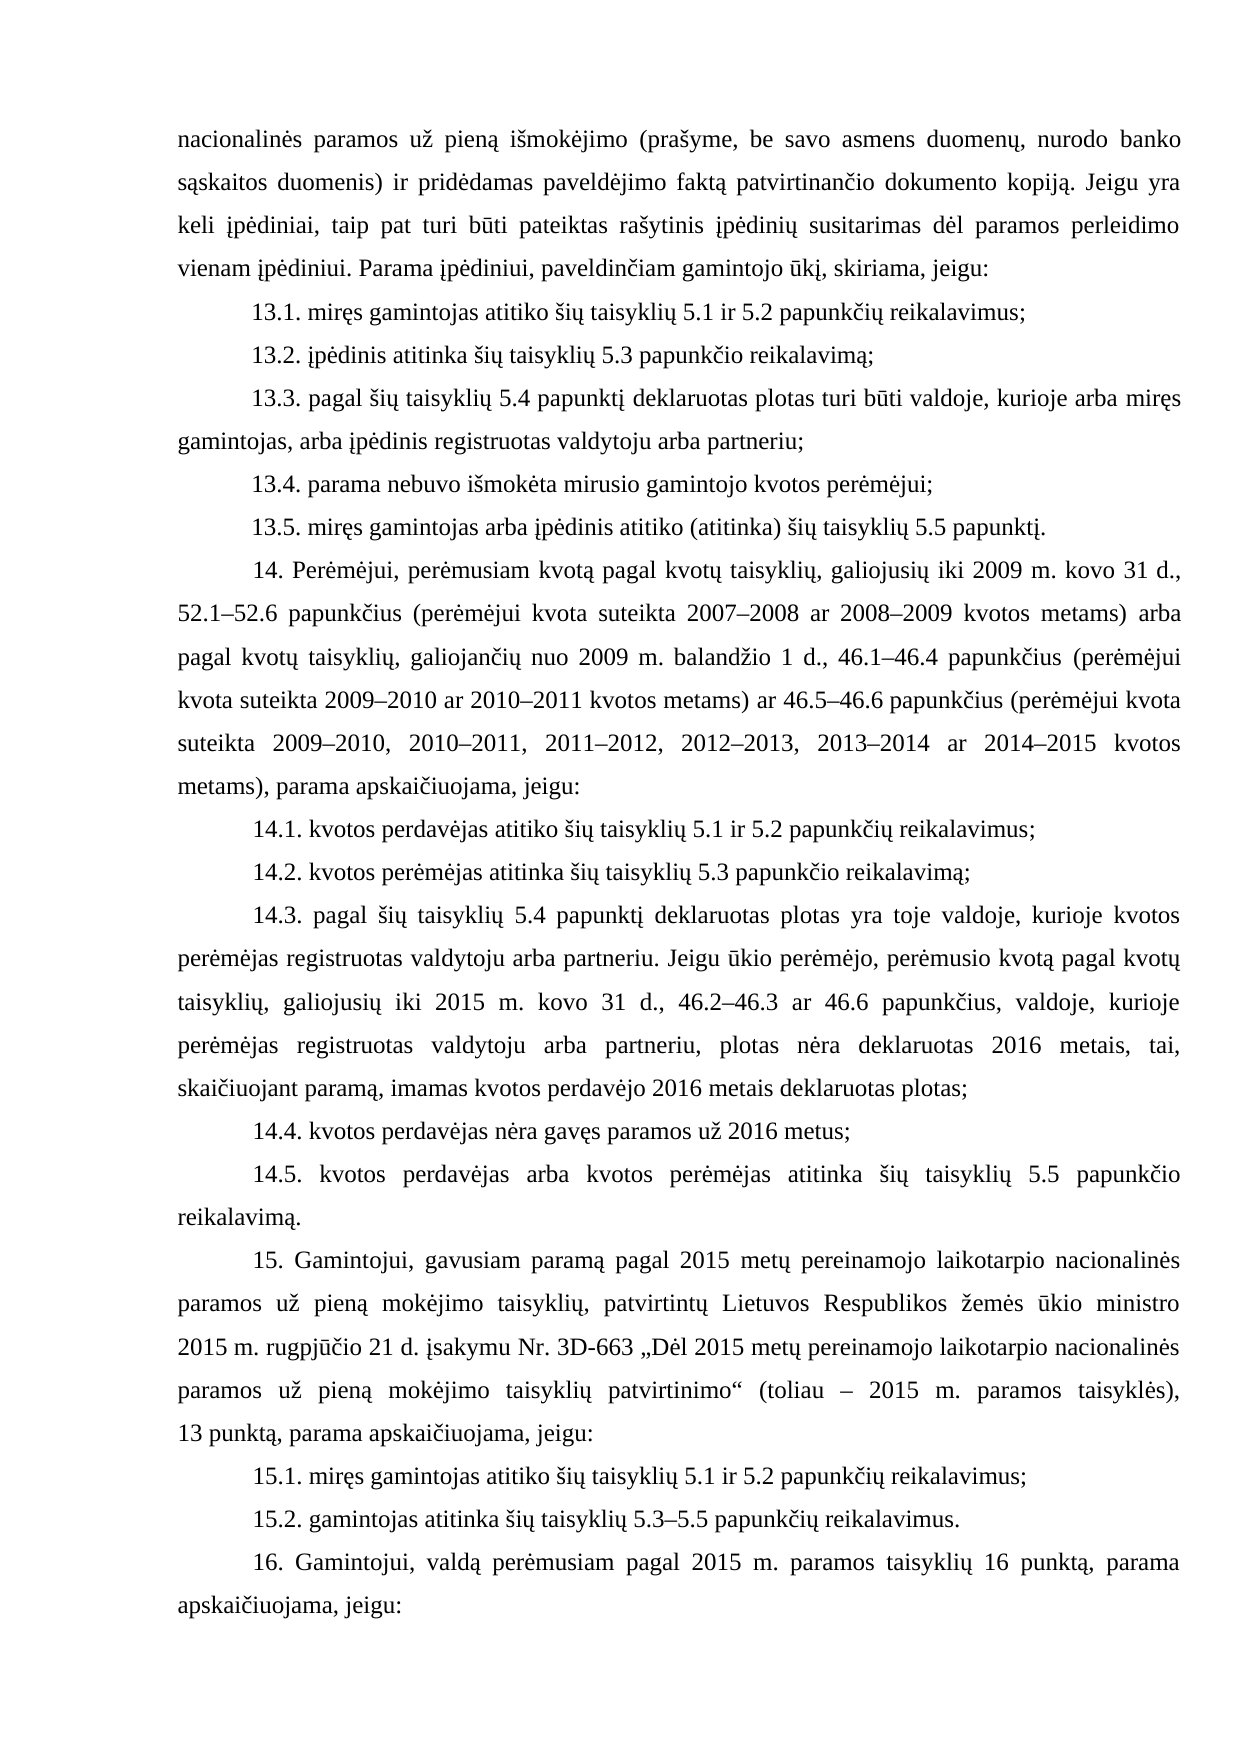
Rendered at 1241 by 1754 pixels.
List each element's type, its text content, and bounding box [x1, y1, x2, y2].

text 13.5. miręs gamintojas arba įpėdinis atitiko (atitinka) šių taisyklių 5.5 papunktį. [177, 512, 1181, 541]
text 13.4. parama nebuvo išmokėta mirusio gamintojo kvotos perėmėjui; [177, 469, 1181, 498]
text 13.1. miręs gamintojas atitiko šių taisyklių 5.1 ir 5.2 papunkčių reikalavimus; [177, 297, 1181, 325]
text 14.4. kvotos perdavėjas nėra gavęs paramos už 2016 metus; [177, 1116, 1181, 1145]
text 15.1. miręs gamintojas atitiko šių taisyklių 5.1 ir 5.2 papunkčių reikalavimus; [177, 1461, 1181, 1490]
text 16. Gamintojui, valdą perėmusiam pagal 2015 m. paramos taisyklių 16 punktą, parama apskaičiuojama, jeigu: [177, 1547, 1181, 1619]
text 14.3. pagal šių taisyklių 5.4 papunktį deklaruotas plotas yra toje valdoje, kurioje kvotos perėmėjas registruotas valdytoju arba partneriu. Jeigu ūkio perėmėjo, perėmusio kvotą pagal kvotų taisyklių, galiojusių iki 2015 m. kovo 31 d., 46.2–46.3 ar 46.6 papunkčius, valdoje, kurioje perėmėjas registruotas valdytoju arba partneriu, plotas nėra deklaruotas 2016 metais, tai, skaičiuojant paramą, imamas kvotos perdavėjo 2016 metais deklaruotas plotas; [177, 900, 1181, 1102]
text 13.2. įpėdinis atitinka šių taisyklių 5.3 papunkčio reikalavimą; [177, 340, 1181, 368]
text 15.2. gamintojas atitinka šių taisyklių 5.3–5.5 papunkčių reikalavimus. [177, 1504, 1181, 1533]
text 14.1. kvotos perdavėjas atitiko šių taisyklių 5.1 ir 5.2 papunkčių reikalavimus; [177, 814, 1181, 843]
text 15. Gamintojui, gavusiam paramą pagal 2015 metų pereinamojo laikotarpio nacionalinės paramos už pieną mokėjimo taisyklių, patvirtintų Lietuvos Respublikos žemės ūkio ministro 2015 m. rugpjūčio 21 d. įsakymu Nr. 3D-663 „Dėl 2015 metų pereinamojo laikotarpio nacionalinės paramos už pieną mokėjimo taisyklių patvirtinimo“ (toliau – 2015 m. paramos taisyklės), 13 punktą, parama apskaičiuojama, jeigu: [177, 1245, 1181, 1447]
text nacionalinės paramos už pieną išmokėjimo (prašyme, be savo asmens duomenų, nurodo banko sąskaitos duomenis) ir pridėdamas paveldėjimo faktą patvirtinančio dokumento kopiją. Jeigu yra keli įpėdiniai, taip pat turi būti pateiktas rašytinis įpėdinių susitarimas dėl paramos perleidimo vienam įpėdiniui. Parama įpėdiniui, paveldinčiam gamintojo ūkį, skiriama, jeigu: [177, 124, 1181, 282]
text 14.2. kvotos perėmėjas atitinka šių taisyklių 5.3 papunkčio reikalavimą; [177, 857, 1181, 886]
text 14.5. kvotos perdavėjas arba kvotos perėmėjas atitinka šių taisyklių 5.5 papunkčio reikalavimą. [177, 1159, 1181, 1231]
text 14. Perėmėjui, perėmusiam kvotą pagal kvotų taisyklių, galiojusių iki 2009 m. kovo 31 d., 52.1–52.6 papunkčius (perėmėjui kvota suteikta 2007–2008 ar 2008–2009 kvotos metams) arba pagal kvotų taisyklių, galiojančių nuo 2009 m. balandžio 1 d., 46.1–46.4 papunkčius (perėmėjui kvota suteikta 2009–2010 ar 2010–2011 kvotos metams) ar 46.5–46.6 papunkčius (perėmėjui kvota suteikta 2009–2010, 2010–2011, 2011–2012, 2012–2013, 2013–2014 ar 2014–2015 kvotos metams), parama apskaičiuojama, jeigu: [177, 555, 1181, 800]
text 13.3. pagal šių taisyklių 5.4 papunktį deklaruotas plotas turi būti valdoje, kurioje arba miręs gamintojas, arba įpėdinis registruotas valdytoju arba partneriu; [177, 383, 1181, 455]
